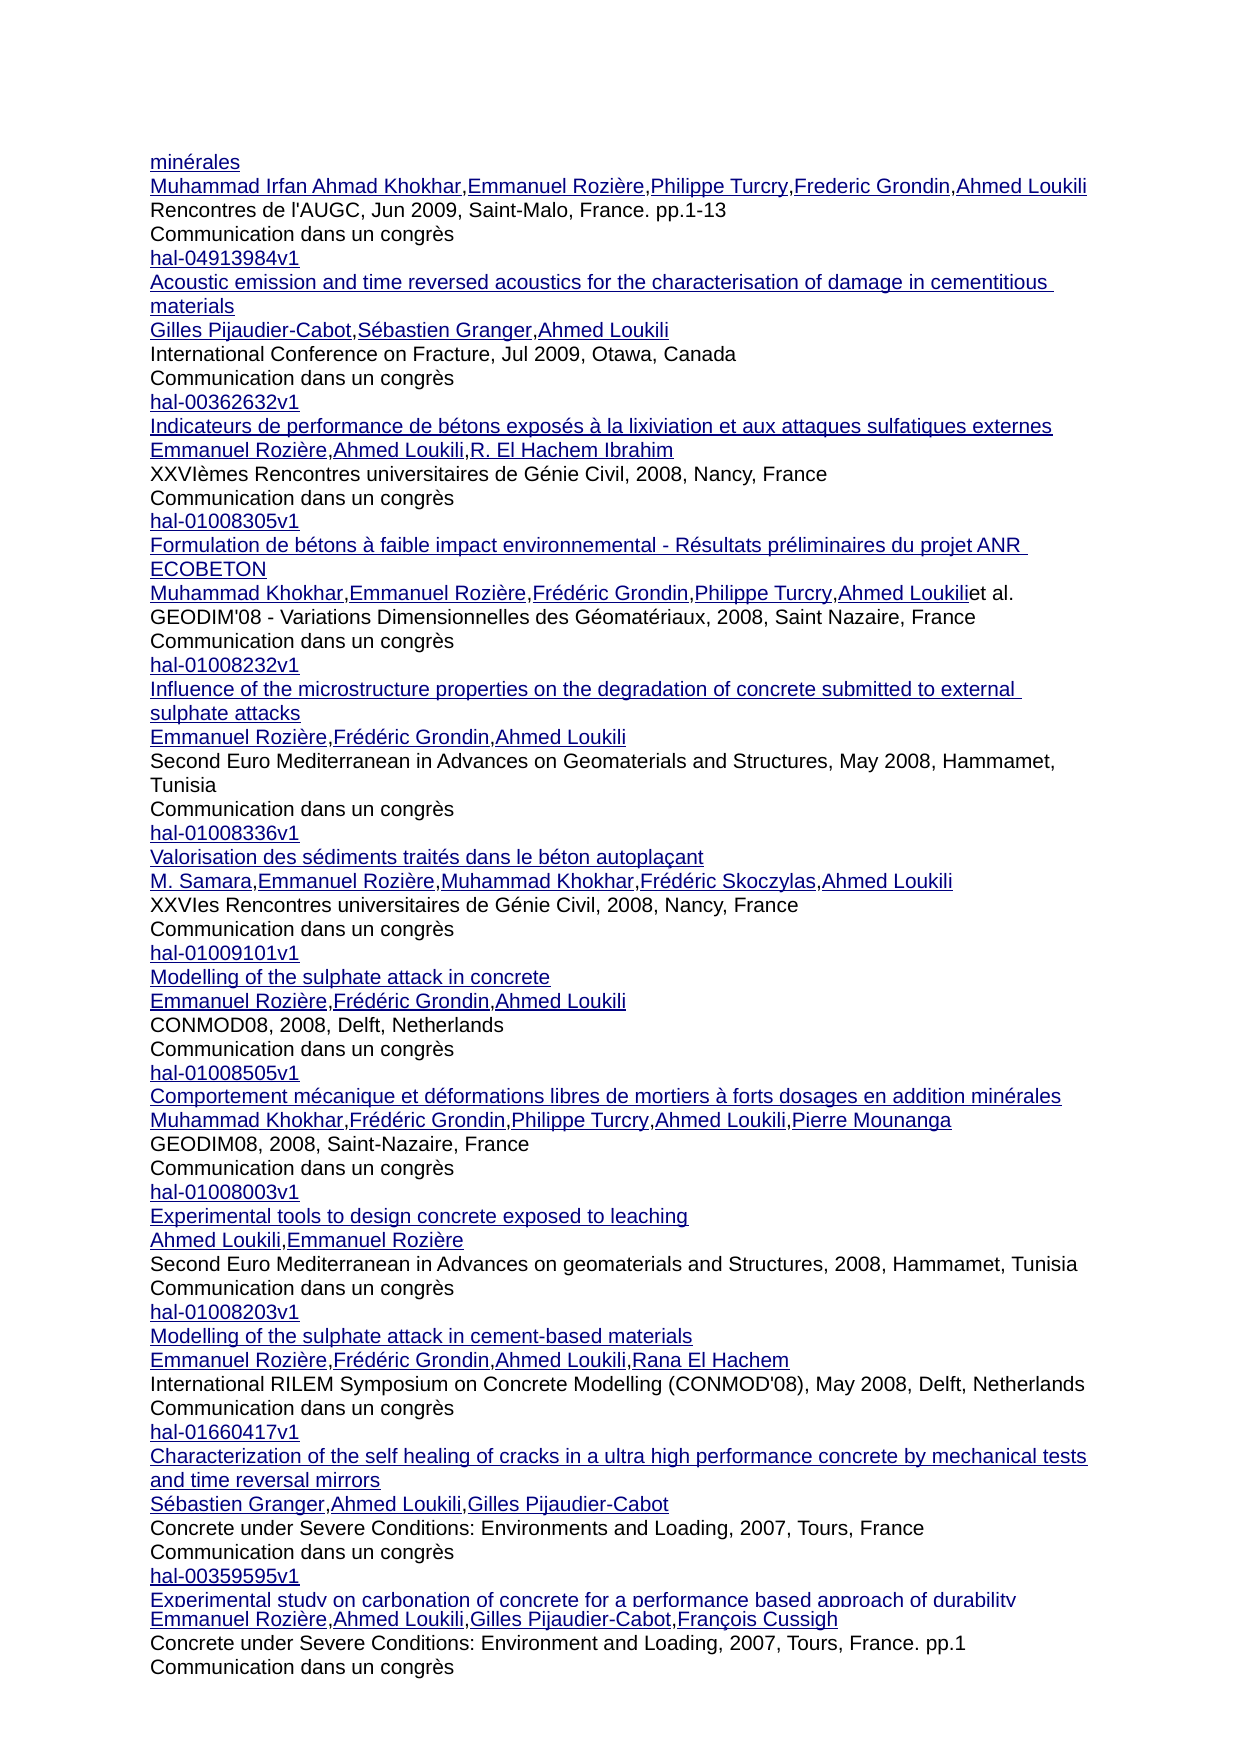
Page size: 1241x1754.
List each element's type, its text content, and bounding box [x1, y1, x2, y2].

table_cell Experimental tools to design concrete exposed to leaching Ahmed Loukili,Emmanuel Rozière Second Euro Mediterranean in Advances on geomaterials and Structures, 2008, Hammamet, Tunisia Communication dans un congrès hal-01008203v1 [150, 1204, 1090, 1324]
table_cell Modelling of the sulphate attack in cement-based materials Emmanuel Rozière,Frédéric Grondin,Ahmed Loukili,Rana El Hachem International RILEM Symposium on Concrete Modelling (CONMOD'08), May 2008, Delft, Netherlands Communication dans un congrès hal-01660417v1 [150, 1324, 1090, 1444]
table_cell Characterization of the self healing of cracks in a ultra high performance concrete by mechanical tests and time reversal mirrors Sébastien Granger,Ahmed Loukili,Gilles Pijaudier-Cabot Concrete under Severe Conditions: Environments and Loading, 2007, Tours, France Communication dans un congrès hal-00359595v1 [150, 1444, 1090, 1587]
table_cell Valorisation des sédiments traités dans le béton autoplaçant M. Samara,Emmanuel Rozière,Muhammad Khokhar,Frédéric Skoczylas,Ahmed Loukili XXVIes Rencontres universitaires de Génie Civil, 2008, Nancy, France Communication dans un congrès hal-01009101v1 [150, 845, 1090, 964]
table_cell Influence of the microstructure properties on the degradation of concrete submitted to external sulphate attacks Emmanuel Rozière,Frédéric Grondin,Ahmed Loukili Second Euro Mediterranean in Advances on Geomaterials and Structures, May 2008, Hammamet, Tunisia Communication dans un congrès hal-01008336v1 [150, 677, 1090, 845]
table_cell Indicateurs de performance de bétons exposés à la lixiviation et aux attaques sulfatiques externes Emmanuel Rozière,Ahmed Loukili,R. El Hachem Ibrahim XXVIèmes Rencontres universitaires de Génie Civil, 2008, Nancy, France Communication dans un congrès hal-01008305v1 [150, 414, 1090, 533]
table_cell minérales Muhammad Irfan Ahmad Khokhar,Emmanuel Rozière,Philippe Turcry,Frederic Grondin,Ahmed Loukili Rencontres de l'AUGC, Jun 2009, Saint-Malo, France. pp.1-13 Communication dans un congrès hal-04913984v1 [150, 150, 1090, 270]
table_cell Experimental study on carbonation of concrete for a performance based approach of durability Emmanuel Rozière,Ahmed Loukili,Gilles Pijaudier-Cabot,François Cussigh Concrete under Severe Conditions: Environment and Loading, 2007, Tours, France. pp.1 Communication dans un congrès [150, 1588, 1090, 1679]
table_cell Modelling of the sulphate attack in concrete Emmanuel Rozière,Frédéric Grondin,Ahmed Loukili CONMOD08, 2008, Delft, Netherlands Communication dans un congrès hal-01008505v1 [150, 965, 1090, 1084]
table_cell Formulation de bétons à faible impact environnemental - Résultats préliminaires du projet ANR ECOBETON Muhammad Khokhar,Emmanuel Rozière,Frédéric Grondin,Philippe Turcry,Ahmed Loukiliet al. GEODIM'08 - Variations Dimensionnelles des Géomatériaux, 2008, Saint Nazaire, France Communication dans un congrès hal-01008232v1 [150, 533, 1090, 677]
table_cell Comportement mécanique et déformations libres de mortiers à forts dosages en addition minérales Muhammad Khokhar,Frédéric Grondin,Philippe Turcry,Ahmed Loukili,Pierre Mounanga GEODIM08, 2008, Saint-Nazaire, France Communication dans un congrès hal-01008003v1 [150, 1084, 1090, 1204]
table_cell Acoustic emission and time reversed acoustics for the characterisation of damage in cementitious materials Gilles Pijaudier-Cabot,Sébastien Granger,Ahmed Loukili International Conference on Fracture, Jul 2009, Otawa, Canada Communication dans un congrès hal-00362632v1 [150, 270, 1090, 413]
